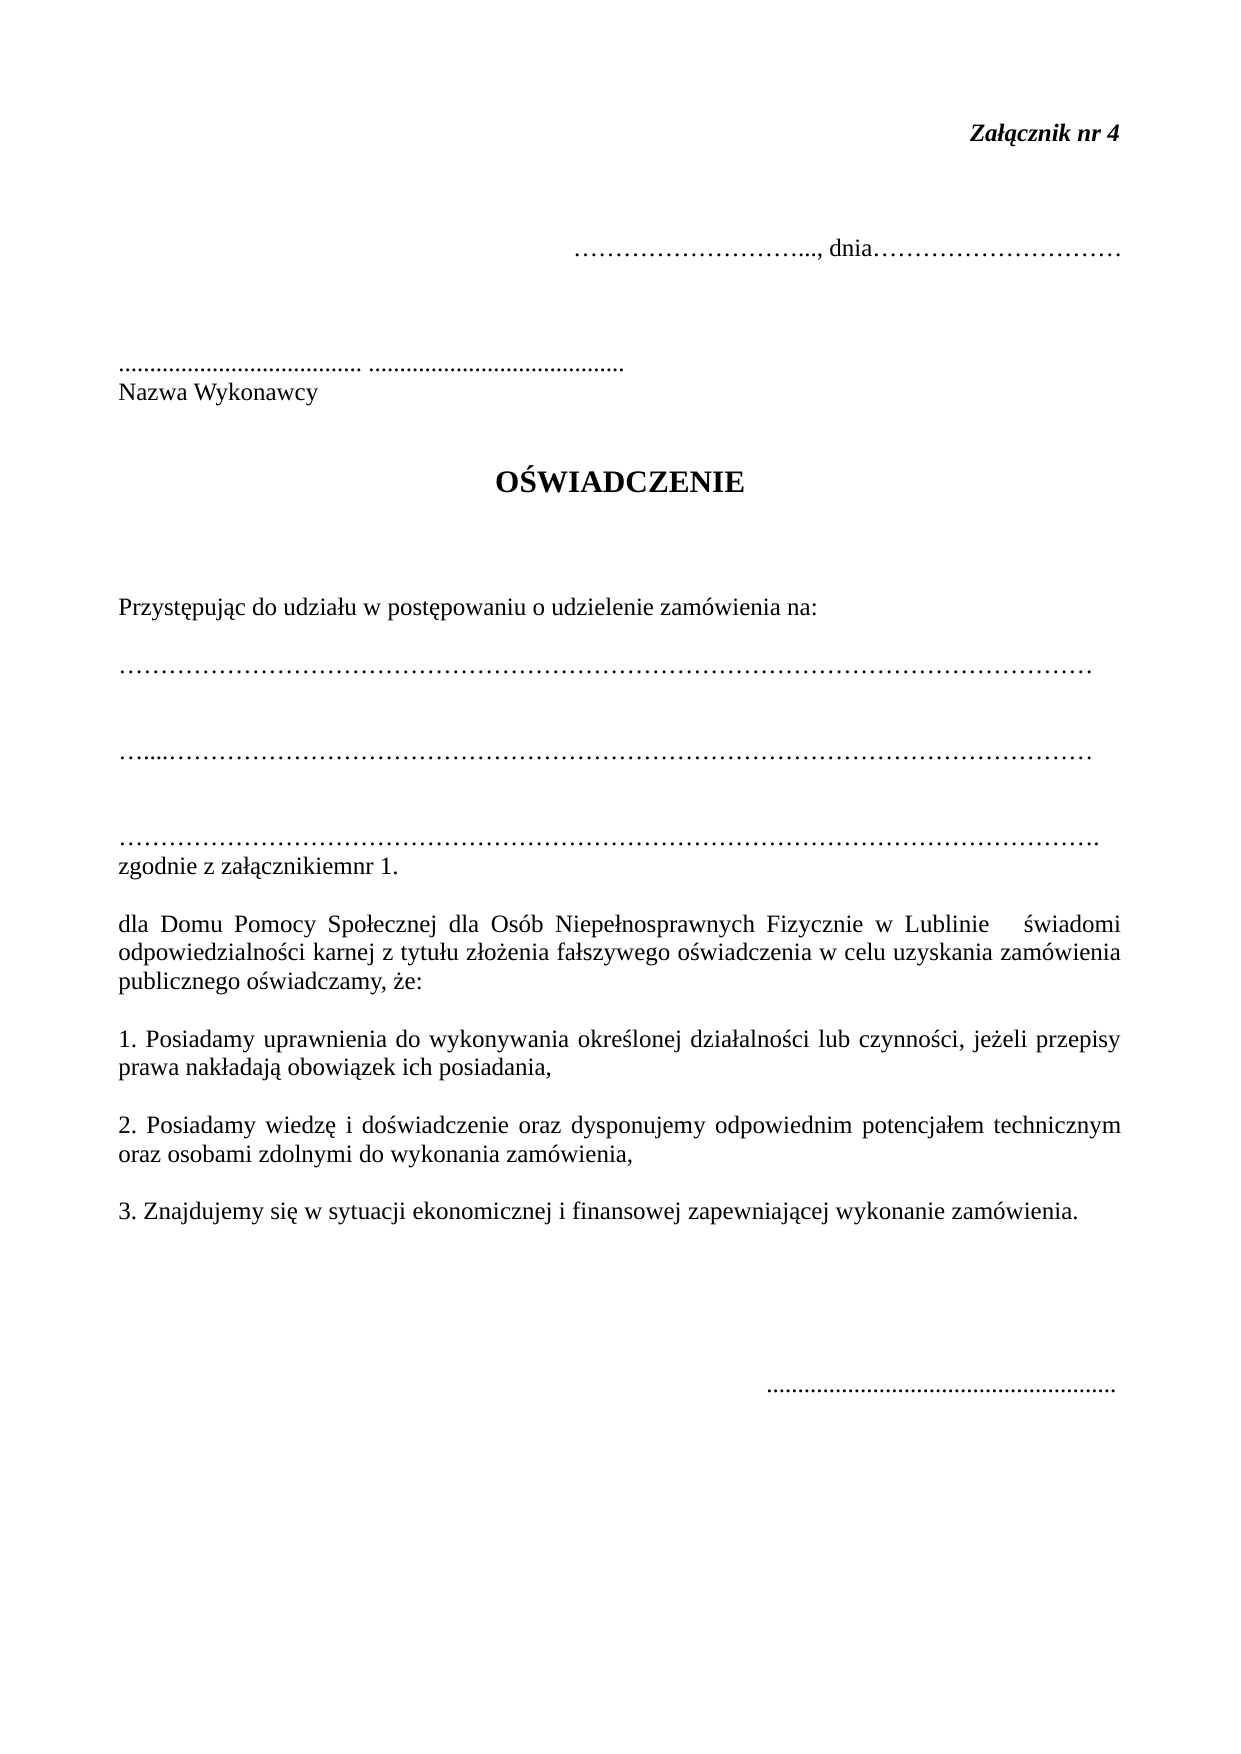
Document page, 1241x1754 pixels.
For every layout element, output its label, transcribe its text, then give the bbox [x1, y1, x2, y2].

text ………………………..., dnia………………………… [118, 233, 1122, 262]
text ……………………………………………………………………………………………………… [118, 650, 1122, 679]
text zgodnie z załącznikiemnr 1. [118, 851, 1122, 880]
text ........................................................ [118, 1369, 1122, 1397]
text OŚWIADCZENIE [118, 463, 1122, 499]
text …....………………………………………………………………………………………………… [118, 736, 1122, 765]
text ....................................... ......................................... [118, 348, 1122, 377]
text ………………………………………………………………………………………………………. [118, 822, 1122, 851]
text dla Domu Pomocy Społecznej dla Osób Niepełnosprawnych Fizycznie w Lublinie świadomi odpowiedzialności karnej z tytułu złożenia fałszywego oświadczenia w celu uzyskania zamówienia publicznego oświadczamy, że: [118, 909, 1122, 995]
text 1. Posiadamy uprawnienia do wykonywania określonej działalności lub czynności, jeżeli przepisy prawa nakładają obowiązek ich posiadania, [118, 1024, 1122, 1081]
text 3. Znajdujemy się w sytuacji ekonomicznej i finansowej zapewniającej wykonanie zamówienia. [118, 1196, 1122, 1225]
text 2. Posiadamy wiedzę i doświadczenie oraz dysponujemy odpowiednim potencjałem technicznym oraz osobami zdolnymi do wykonania zamówienia, [118, 1110, 1122, 1167]
text Nazwa Wykonawcy [118, 377, 1122, 406]
text Załącznik nr 4 [118, 118, 1122, 147]
text Przystępując do udziału w postępowaniu o udzielenie zamówienia na: [118, 592, 1122, 621]
